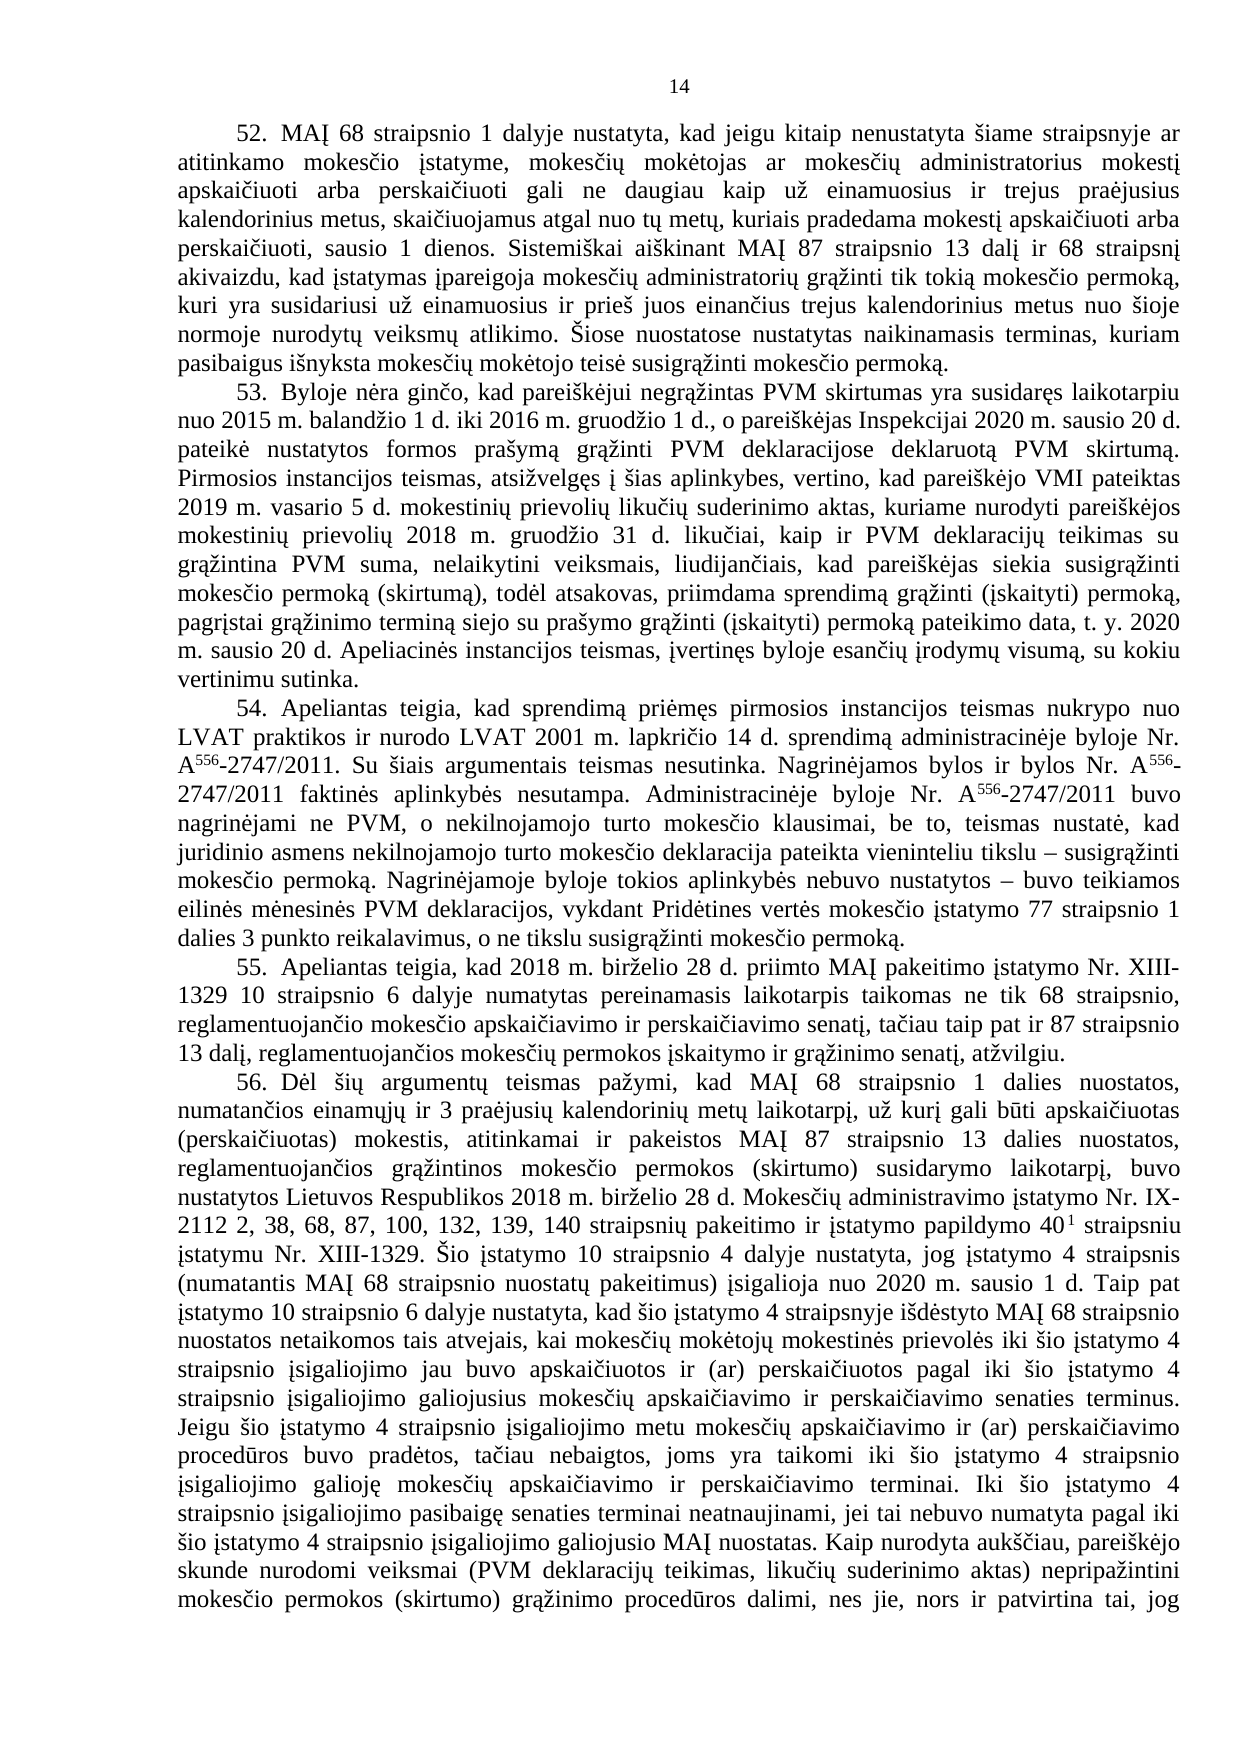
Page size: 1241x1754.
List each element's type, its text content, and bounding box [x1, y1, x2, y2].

text 54. Apeliantas teigia, kad sprendimą priėmęs pirmosios instancijos teismas nukrypo nuo LVAT praktikos ir nurodo LVAT 2001 m. lapkričio 14 d. sprendimą administracinėje byloje Nr. A556-2747/2011. Su šiais argumentais teismas nesutinka. Nagrinėjamos bylos ir bylos Nr. A556-2747/2011 faktinės aplinkybės nesutampa. Administracinėje byloje Nr. A556-2747/2011 buvo nagrinėjami ne PVM, o nekilnojamojo turto mokesčio klausimai, be to, teismas nustatė, kad juridinio asmens nekilnojamojo turto mokesčio deklaracija pateikta vieninteliu tikslu – susigrąžinti mokesčio permoką. Nagrinėjamoje byloje tokios aplinkybės nebuvo nustatytos – buvo teikiamos eilinės mėnesinės PVM deklaracijos, vykdant Pridėtines vertės mokesčio įstatymo 77 straipsnio 1 dalies 3 punkto reikalavimus, o ne tikslu susigrąžinti mokesčio permoką. [177, 693, 1181, 952]
text 53. Byloje nėra ginčo, kad pareiškėjui negrąžintas PVM skirtumas yra susidaręs laikotarpiu nuo 2015 m. balandžio 1 d. iki 2016 m. gruodžio 1 d., o pareiškėjas Inspekcijai 2020 m. sausio 20 d. pateikė nustatytos formos prašymą grąžinti PVM deklaracijose deklaruotą PVM skirtumą. Pirmosios instancijos teismas, atsižvelgęs į šias aplinkybes, vertino, kad pareiškėjo VMI pateiktas 2019 m. vasario 5 d. mokestinių prievolių likučių suderinimo aktas, kuriame nurodyti pareiškėjos mokestinių prievolių 2018 m. gruodžio 31 d. likučiai, kaip ir PVM deklaracijų teikimas su grąžintina PVM suma, nelaikytini veiksmais, liudijančiais, kad pareiškėjas siekia susigrąžinti mokesčio permoką (skirtumą), todėl ‏‏‎atsakovas, priimdama sprendimą ‏‏‎grąžinti (įskaityti) permoką, pagrįstai grąžinimo terminą siejo su prašymo grąžinti (įskaityti) permoką pateikimo data, t. y. 2020 m. sausio 20 d. Apeliacinės instancijos teismas, įvertinęs byloje esančių įrodymų visumą, su kokiu vertinimu sutinka. [177, 377, 1181, 693]
text 56. Dėl šių argumentų teismas pažymi, kad MAĮ 68 straipsnio 1 dalies nuostatos, numatančios einamųjų ir 3 praėjusių kalendorinių metų laikotarpį, už kurį gali būti apskaičiuotas (perskaičiuotas) mokestis, atitinkamai ir pakeistos MAĮ 87 straipsnio 13 dalies nuostatos, reglamentuojančios grąžintinos mokesčio permokos (skirtumo) susidarymo laikotarpį, buvo nustatytos Lietuvos Respublikos 2018 m. birželio 28 d. Mokesčių administravimo įstatymo Nr. IX-2112 2, 38, 68, 87, 100, 132, 139, 140 straipsnių pakeitimo ir įstatymo papildymo 401 straipsniu įstatymu Nr. XIII-1329. Šio įstatymo 10 straipsnio 4 dalyje nustatyta, jog įstatymo 4 straipsnis (numatantis MAĮ 68 straipsnio nuostatų pakeitimus) įsigalioja nuo 2020 m. sausio 1 d. Taip pat įstatymo 10 straipsnio 6 dalyje nustatyta, kad šio įstatymo 4 straipsnyje išdėstyto MAĮ 68 straipsnio nuostatos netaikomos tais atvejais, kai mokesčių mokėtojų mokestinės prievolės iki šio įstatymo 4 straipsnio įsigaliojimo jau buvo apskaičiuotos ir (ar) perskaičiuotos pagal iki šio įstatymo 4 straipsnio įsigaliojimo galiojusius mokesčių apskaičiavimo ir perskaičiavimo senaties terminus. Jeigu šio įstatymo 4 straipsnio įsigaliojimo metu mokesčių apskaičiavimo ir (ar) perskaičiavimo procedūros buvo pradėtos, tačiau nebaigtos, joms yra taikomi iki šio įstatymo 4 straipsnio įsigaliojimo galioję mokesčių apskaičiavimo ir perskaičiavimo terminai. Iki šio įstatymo 4 straipsnio įsigaliojimo pasibaigę senaties terminai neatnaujinami, jei tai nebuvo numatyta pagal iki šio įstatymo 4 straipsnio įsigaliojimo galiojusio MAĮ nuostatas. Kaip nurodyta aukščiau, pareiškėjo skunde nurodomi veiksmai (PVM deklaracijų teikimas, likučių suderinimo aktas) nepripažintini mokesčio permokos (skirtumo) grąžinimo procedūros dalimi, nes jie, nors ir patvirtina tai, jog [177, 1067, 1181, 1613]
text 52. MAĮ 68 straipsnio 1 dalyje nustatyta, kad jeigu kitaip nenustatyta šiame straipsnyje ar atitinkamo mokesčio įstatyme, mokesčių mokėtojas ar mokesčių administratorius mokestį apskaičiuoti arba perskaičiuoti gali ne daugiau kaip už einamuosius ir trejus praėjusius kalendorinius metus, skaičiuojamus atgal nuo tų metų, kuriais pradedama mokestį apskaičiuoti arba perskaičiuoti, sausio 1 dienos. Sistemiškai aiškinant MAĮ 87 straipsnio 13 dalį ir 68 straipsnį akivaizdu, kad įstatymas įpareigoja mokesčių administratorių grąžinti tik tokią mokesčio permoką, kuri yra susidariusi už einamuosius ir prieš juos einančius trejus kalendorinius metus nuo šioje normoje nurodytų veiksmų atlikimo. Šiose nuostatose nustatytas naikinamasis terminas, kuriam pasibaigus išnyksta mokesčių mokėtojo teisė susigrąžinti mokesčio permoką. [177, 118, 1181, 377]
text 55. Apeliantas teigia, kad 2018 m. birželio 28 d. priimto MAĮ pakeitimo įstatymo Nr. XIII-1329 10 straipsnio 6 dalyje numatytas pereinamasis laikotarpis taikomas ne tik 68 straipsnio, reglamentuojančio mokesčio apskaičiavimo ir perskaičiavimo senatį, tačiau taip pat ir 87 straipsnio 13 dalį, reglamentuojančios mokesčių permokos įskaitymo ir grąžinimo senatį, atžvilgiu. [177, 952, 1181, 1067]
